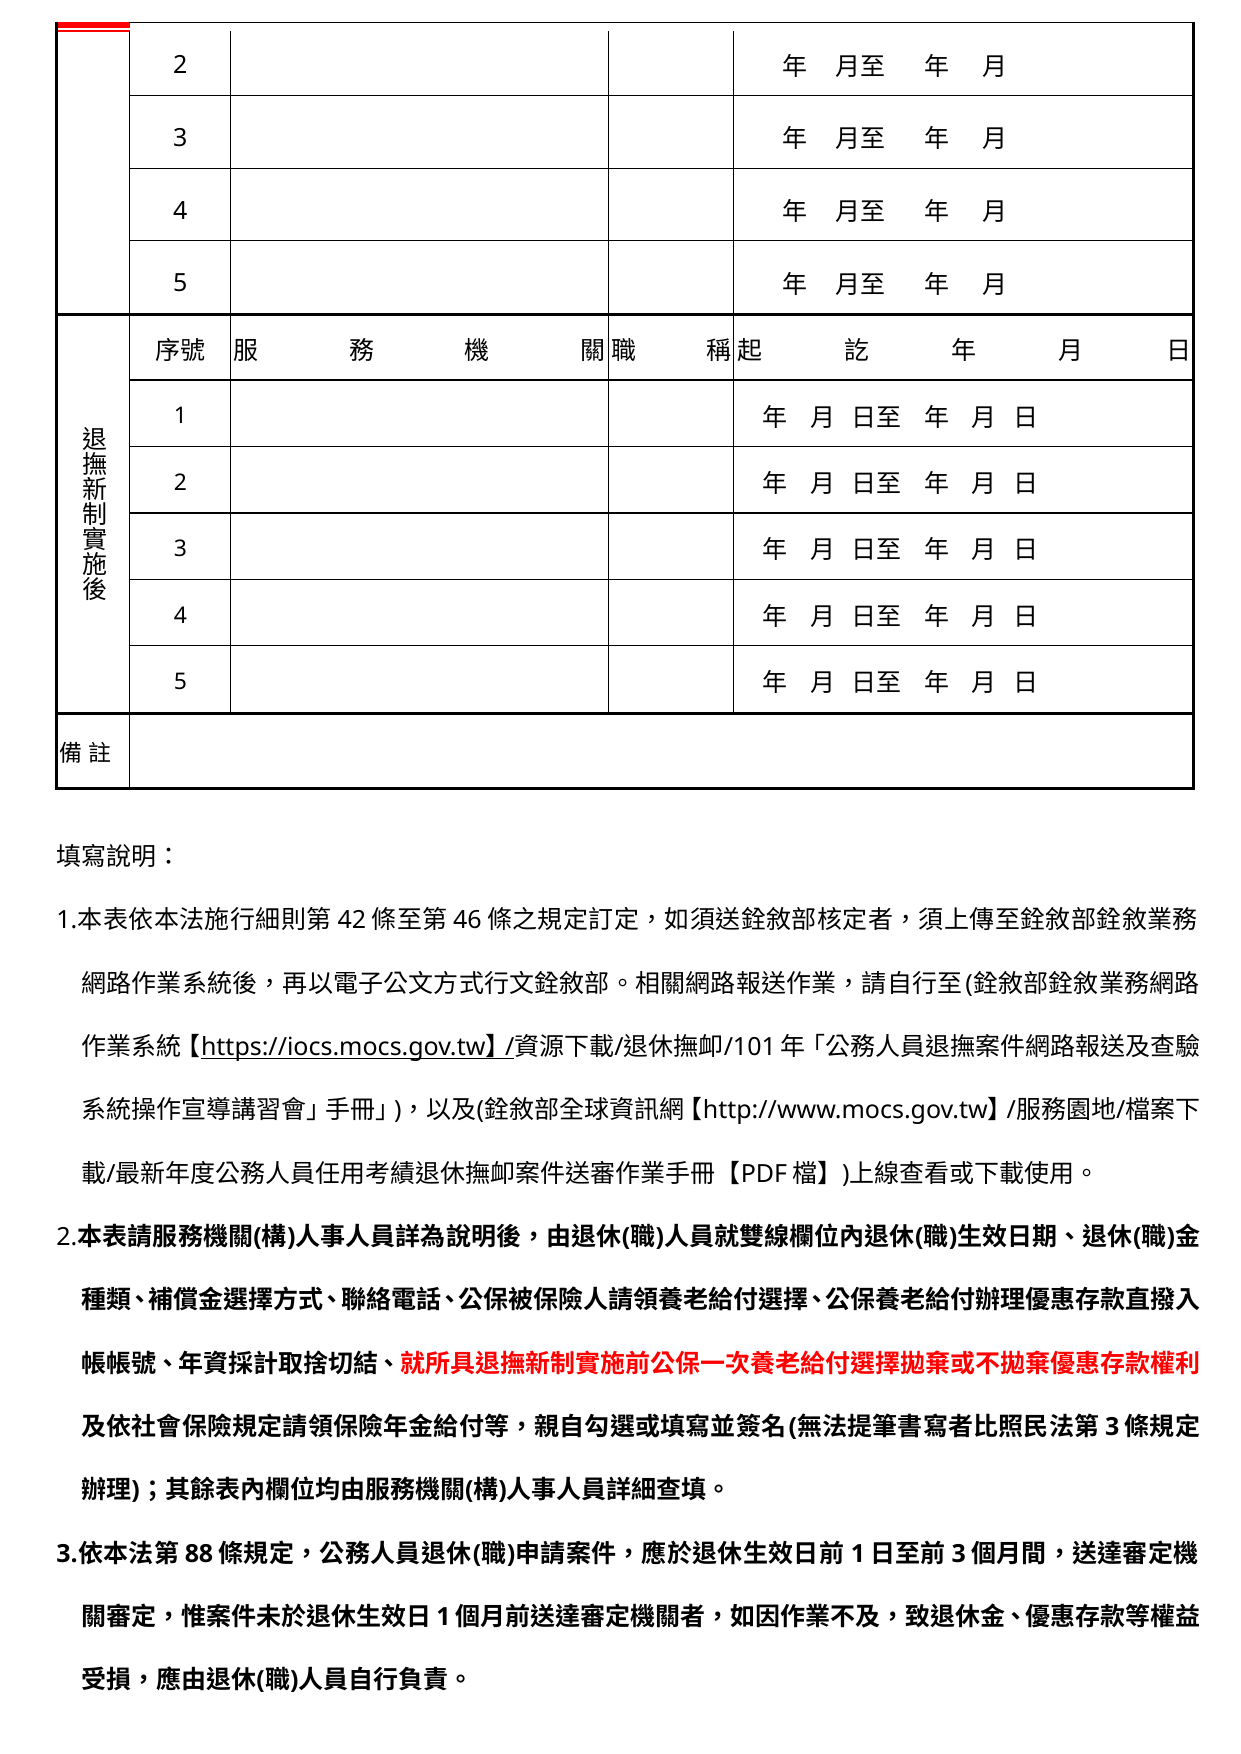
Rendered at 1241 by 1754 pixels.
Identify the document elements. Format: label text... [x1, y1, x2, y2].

table_cell [231, 96, 608, 167]
table_cell 2 [130, 447, 230, 512]
table_cell [231, 447, 608, 512]
table_cell [609, 241, 733, 313]
table_cell 4 [130, 580, 230, 645]
table_cell 5 [130, 241, 230, 313]
table_cell [130, 715, 1192, 787]
table_cell [231, 646, 608, 712]
table_cell [608, 23, 734, 95]
text 填寫說明： [56, 822, 1200, 885]
table_cell 年 月至 年 月 [734, 169, 1192, 240]
table_cell 年 月至 年 月 [734, 241, 1192, 313]
table_cell [609, 514, 733, 579]
table_cell 年 月至 年 月 [734, 96, 1192, 167]
table_cell 職稱 [609, 316, 733, 379]
table_cell 年 月 日至 年 月 日 [734, 514, 1192, 579]
text 1.本表依本法施行細則第42條至第46條之規定訂定，如須送銓敘部核定者，須上傳至銓敘部銓敘業務網路作業系統後，再以電子公文方式行文銓敘部。相關網路報送作業，請自行至(銓敘部銓敘業務網路作業系統【https://iocs.mocs.gov.tw】/資源下載/退休撫卹/101年「公務人員退撫案件網路報送及查驗系統操作宣導講習會」手冊」)，以及(銓敘部全球資訊網【http://www.mocs.gov.tw】/服務園地/檔案下載/最新年度公務人員任用考績退休撫卹案件送審作業手冊【PDF檔】)上線查看或下載使用。 [56, 885, 1200, 1202]
table_cell 4 [130, 169, 230, 240]
table_cell 年 月 日至 年 月 日 [734, 580, 1192, 645]
table_cell [609, 169, 733, 240]
table_cell [609, 447, 733, 512]
table_cell [609, 646, 733, 712]
table_cell 5 [130, 646, 230, 712]
table_cell 退撫新制實施 前歷任職務 [58, 32, 129, 313]
table_cell 備 註 [58, 715, 129, 787]
table_cell 3 [130, 514, 230, 579]
table_cell 退撫新制實施後 歷任職務 [58, 316, 129, 712]
text 3.依本法第88條規定，公務人員退休(職)申請案件，應於退休生效日前1日至前3個月間，送達審定機關審定，惟案件未於退休生效日1個月前送達審定機關者，如因作業不及，致退休金、優惠存款等權益受損，應由退休(職)人員自行負責。 [56, 1519, 1200, 1709]
table_cell [231, 514, 608, 579]
table_cell [231, 169, 608, 240]
table_cell 3 [130, 96, 230, 167]
table_cell 服務機關 [231, 316, 608, 379]
table_cell [231, 241, 608, 313]
table_cell 年 月 日至 年 月 日 [734, 447, 1192, 512]
table_cell [609, 381, 733, 446]
table_cell [231, 381, 608, 446]
table_cell 1 [130, 381, 230, 446]
table_cell 年 月 日至 年 月 日 [734, 381, 1192, 446]
table_cell [609, 96, 733, 167]
table_cell 起訖年月日 [734, 316, 1192, 379]
text 2.本表請服務機關(構)人事人員詳為說明後，由退休(職)人員就雙線欄位內退休(職)生效日期、退休(職)金種類、補償金選擇方式、聯絡電話、公保被保險人請領養老給付選擇、公保養老給付辦理優惠存款直撥入帳帳號、年資採計取捨切結、就所具退撫新制實施前公保一次養老給付選擇拋棄或不拋棄優惠存款權利及依社會保險規定請領保險年金給付等，親自勾選或填寫並簽名(無法提筆書寫者比照民法第3條規定辦理)；其餘表內欄位均由服務機關(構)人事人員詳細查填。 [56, 1202, 1200, 1519]
table_cell 序號 [130, 316, 230, 379]
table_cell [231, 23, 608, 95]
table_cell 年 月至 年 月 [734, 23, 1192, 95]
table_cell [609, 580, 733, 645]
table_cell [231, 580, 608, 645]
table_cell 年 月 日至 年 月 日 [734, 646, 1192, 712]
table_cell 2 [129, 23, 231, 95]
